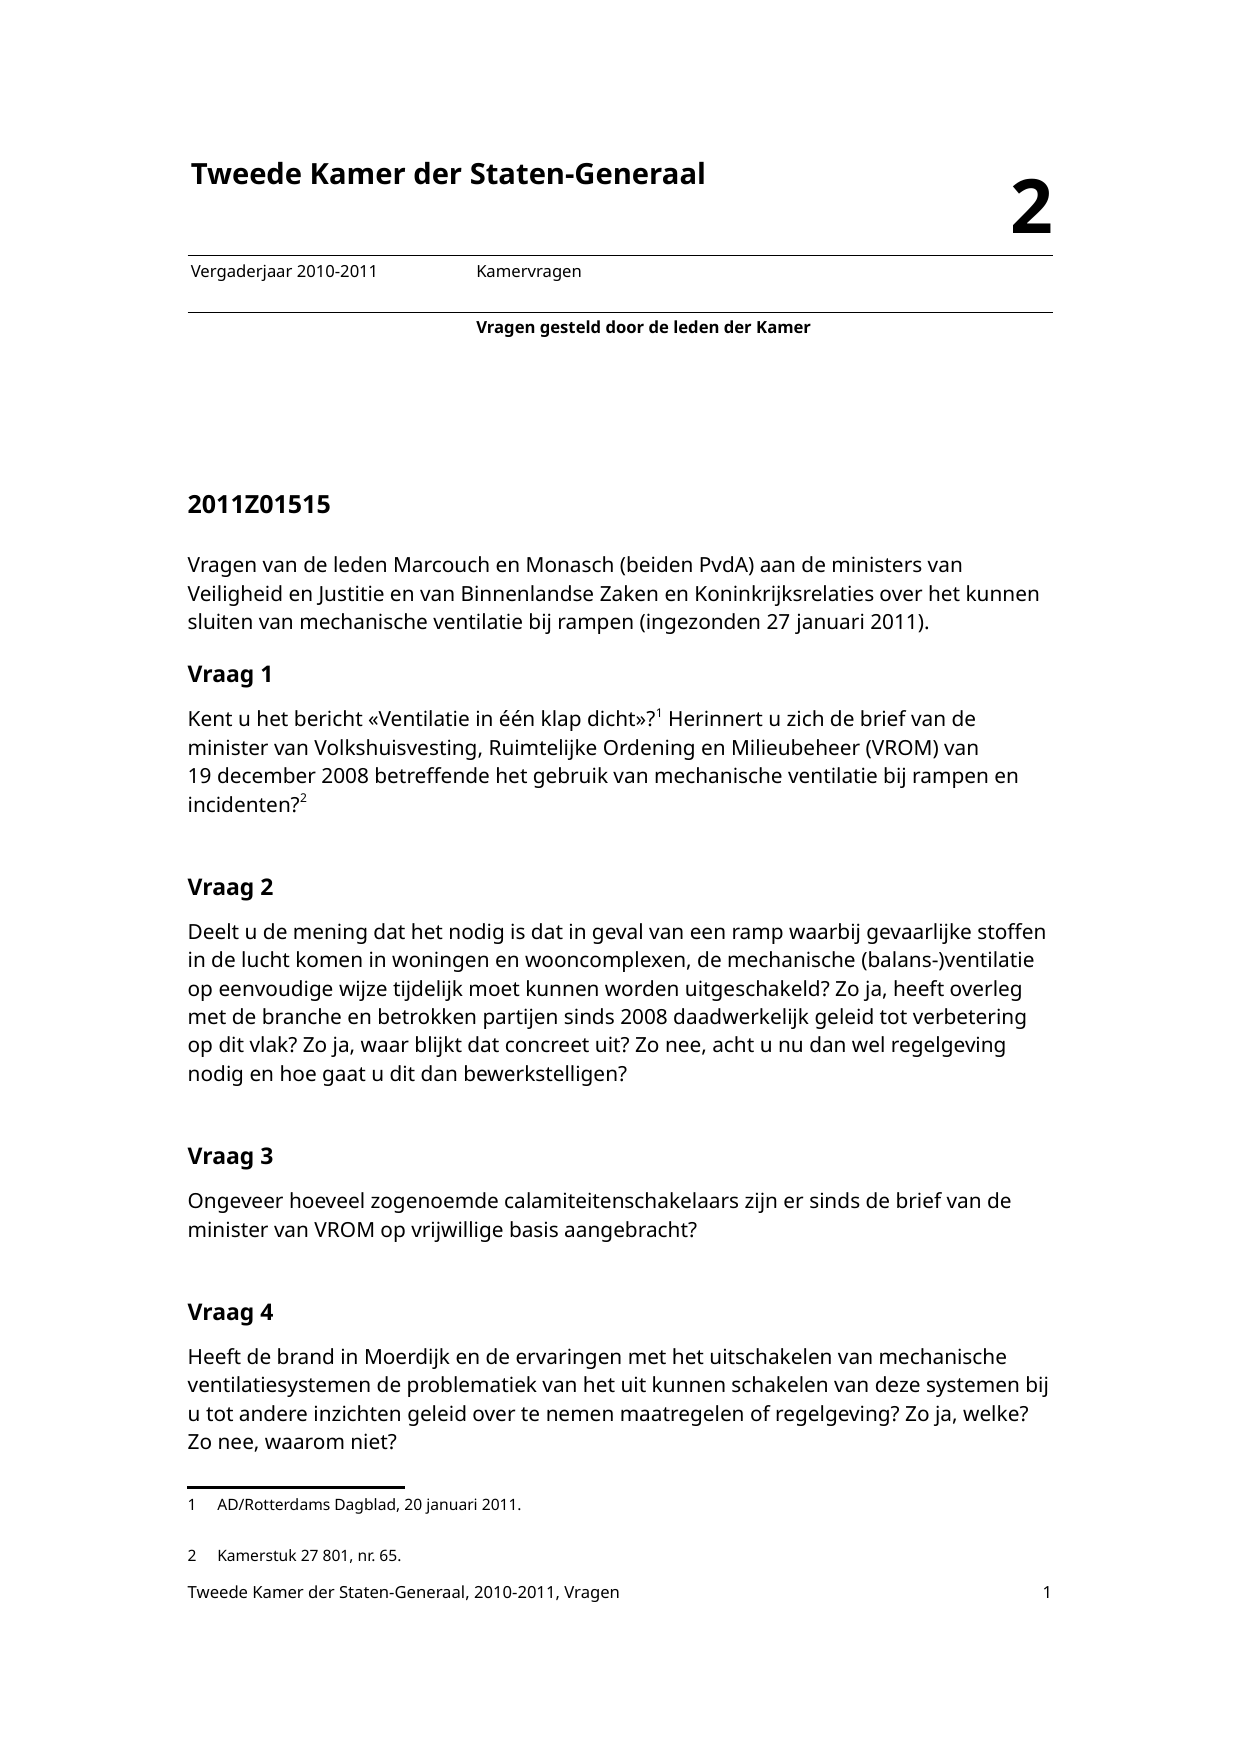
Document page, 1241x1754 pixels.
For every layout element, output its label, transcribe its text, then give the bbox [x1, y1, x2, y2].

text Deelt u de mening dat het nodig is dat in geval van een ramp waarbij gevaarlijke stoffen in de lucht komen in woningen en wooncomplexen, de mechanische (balans-)ventilatie op eenvoudige wijze tijdelijk moet kunnen worden uitgeschakeld? Zo ja, heeft overleg met de branche en betrokken partijen sinds 2008 daadwerkelijk geleid tot verbetering op dit vlak? Zo ja, waar blijkt dat concreet uit? Zo nee, acht u nu dan wel regelgeving nodig en hoe gaat u dit dan bewerkstelligen? [187, 917, 1053, 1087]
subtitle Vraag 4 [187, 1296, 1053, 1327]
text Kent u het bericht «Ventilatie in één klap dicht»? Herinnert u zich de brief van de minister van Volkshuisvesting, Ruimtelijke Ordening en Milieubeheer (VROM) van 19 december 2008 betreffende het gebruik van mechanische ventilatie bij rampen en incidenten? [187, 704, 1053, 818]
table_header 2 [880, 150, 1053, 255]
table_header Tweede Kamer der Staten-Generaal [188, 150, 879, 255]
text AD/Rotterdams Dagblad, 20 januari 2011. [187, 1479, 1053, 1508]
text Kamerstuk 27 801, nr. 65. [187, 1538, 1053, 1566]
text Heeft de brand in Moerdijk en de ervaringen met het uitschakelen van mechanische ventilatiesystemen de problematiek van het uit kunnen schakelen van deze systemen bij u tot andere inzichten geleid over te nemen maatregelen of regelgeving? Zo ja, welke? Zo nee, waarom niet? [187, 1342, 1053, 1456]
subtitle Vraag 2 [187, 871, 1053, 902]
subtitle Vraag 1 [187, 658, 1053, 689]
table_cell Vergaderjaar 2010-2011 [188, 256, 473, 312]
table_cell Vragen gesteld door de leden der Kamer [473, 313, 1053, 339]
table_cell [188, 313, 473, 339]
text Ongeveer hoeveel zogenoemde calamiteitenschakelaars zijn er sinds de brief van de minister van VROM op vrijwillige basis aangebracht? [187, 1186, 1053, 1243]
table_cell Kamervragen [473, 256, 1053, 312]
text Vragen van de leden Marcouch en Monasch (beiden PvdA) aan de ministers van Veiligheid en Justitie en van Binnenlandse Zaken en Koninkrijksrelaties over het kunnen sluiten van mechanische ventilatie bij rampen (ingezonden 27 januari 2011). [187, 550, 1053, 636]
text 2011Z01515 [187, 487, 1053, 521]
subtitle Vraag 3 [187, 1140, 1053, 1171]
